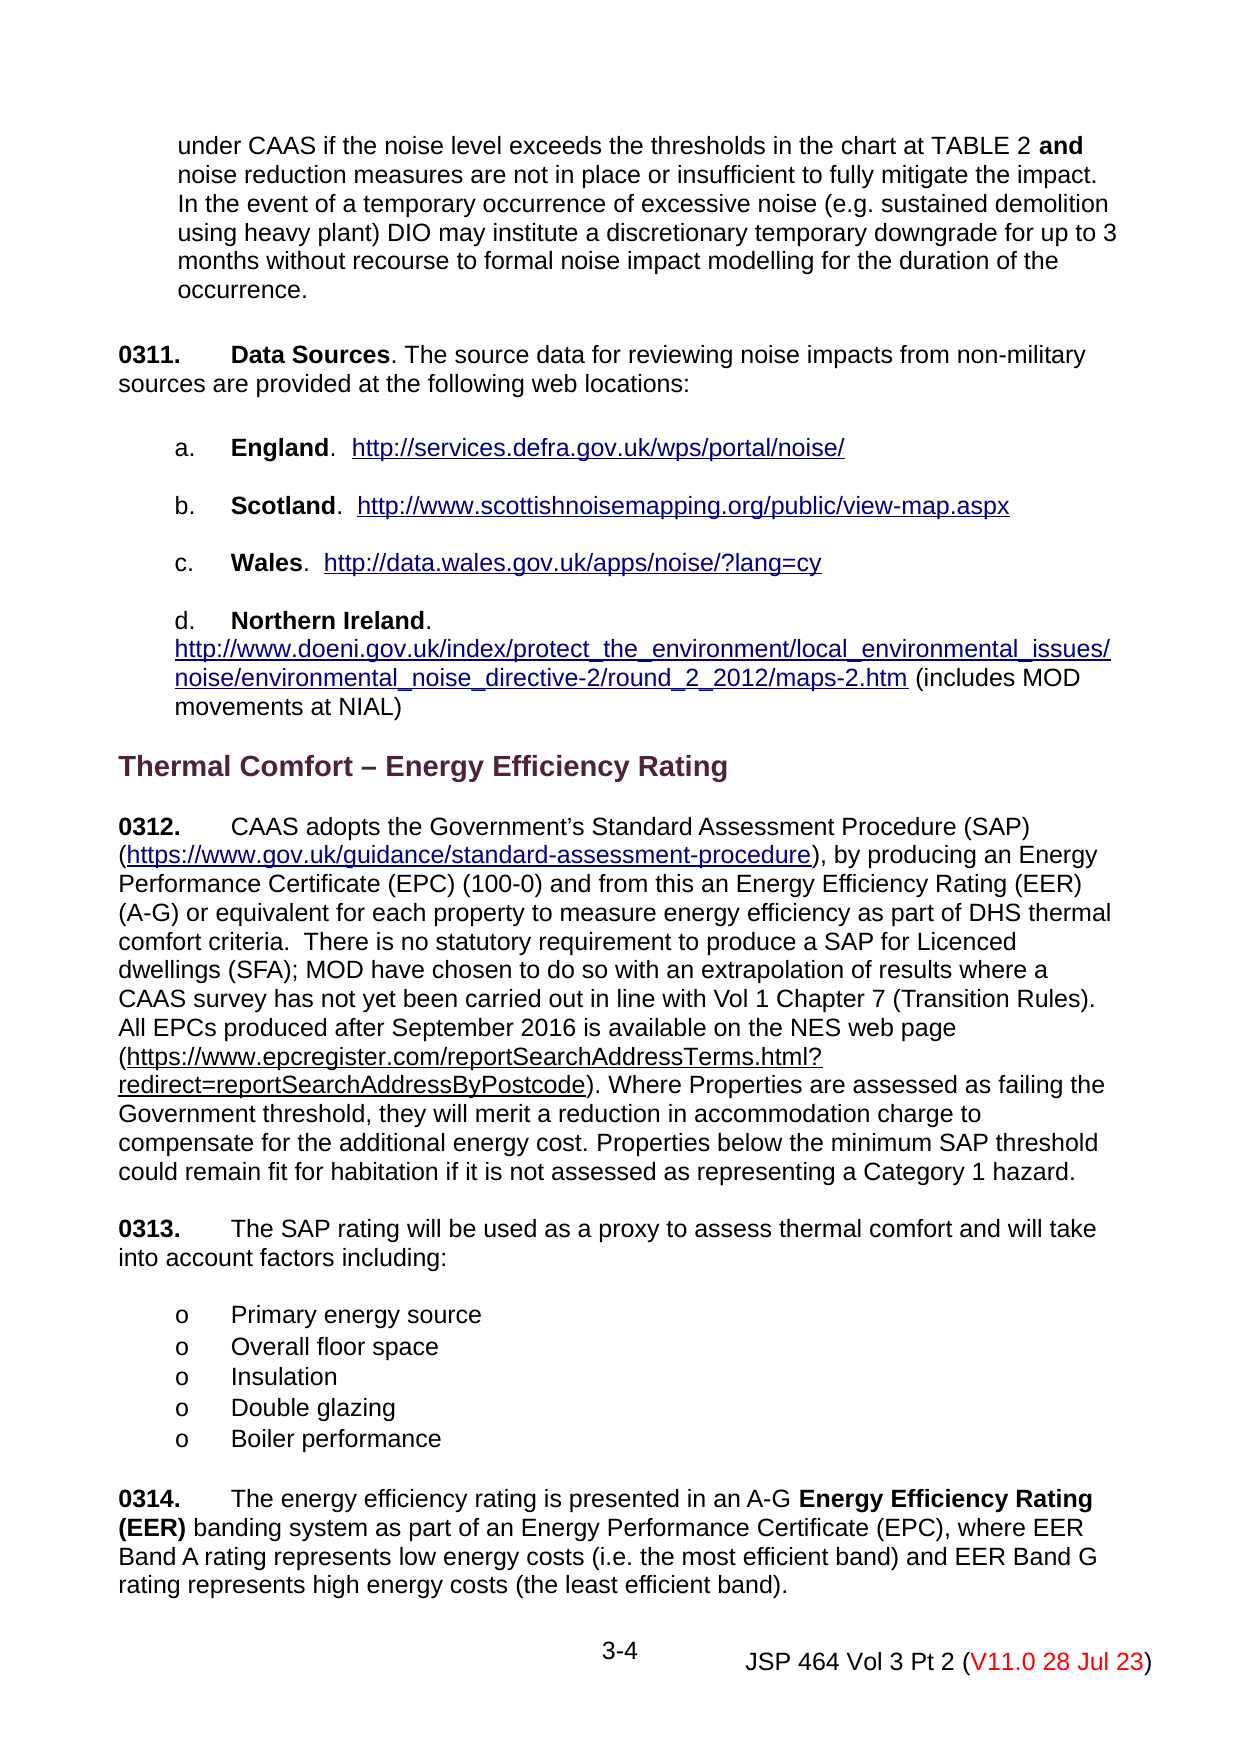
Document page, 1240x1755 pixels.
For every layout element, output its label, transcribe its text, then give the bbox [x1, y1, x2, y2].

list Double glazing [174, 1393, 1121, 1424]
list Insulation [174, 1362, 1121, 1393]
text Thermal Comfort – Energy Efficiency Rating [118, 749, 1121, 783]
text a. England. http://services.defra.gov.uk/wps/portal/noise/ [174, 433, 1121, 462]
text 0311. Data Sources. The source data for reviewing noise impacts from non-military sources are provided at the following web locations: [118, 340, 1121, 397]
text 0313. The SAP rating will be used as a proxy to assess thermal comfort and will take into account factors including: [118, 1214, 1121, 1272]
text d. Northern Ireland. http://www.doeni.gov.uk/index/protect_the_environment/local_environmental_issues/noise/environmental_noise_directive-2/round_2_2012/maps-2.htm (includes MOD movements at NIAL) [174, 606, 1121, 721]
text 0314. The energy efficiency rating is presented in an A-G Energy Efficiency Rating (EER) banding system as part of an Energy Performance Certificate (EPC), where EER Band A rating represents low energy costs (i.e. the most efficient band) and EER Band G rating represents high energy costs (the least efficient band). [118, 1484, 1121, 1599]
text b. Scotland. http://www.scottishnoisemapping.org/public/view-map.aspx [174, 491, 1121, 519]
text 0312. CAAS adopts the Government’s Standard Assessment Procedure (SAP) (https://www.gov.uk/guidance/standard-assessment-procedure), by producing an Energy Performance Certificate (EPC) (100-0) and from this an Energy Efficiency Rating (EER) (A-G) or equivalent for each property to measure energy efficiency as part of DHS thermal comfort criteria. There is no statutory requirement to produce a SAP for Licenced dwellings (SFA); MOD have chosen to do so with an extrapolation of results where a CAAS survey has not yet been carried out in line with Vol 1 Chapter 7 (Transition Rules). All EPCs produced after September 2016 is available on the NES web page (https://www.epcregister.com/reportSearchAddressTerms.html?redirect=reportSearchAddressByPostcode). Where Properties are assessed as failing the Government threshold, they will merit a reduction in accommodation charge to compensate for the additional energy cost. Properties below the minimum SAP threshold could remain fit for habitation if it is not assessed as representing a Category 1 hazard. [118, 812, 1121, 1186]
list Boiler performance [174, 1424, 1121, 1455]
text c. Wales. http://data.wales.gov.uk/apps/noise/?lang=cy [174, 548, 1121, 577]
list Overall floor space [174, 1331, 1121, 1362]
list Primary energy source [174, 1301, 1121, 1331]
text under CAAS if the noise level exceeds the thresholds in the chart at TABLE 2 and noise reduction measures are not in place or insufficient to fully mitigate the impact. In the event of a temporary occurrence of excessive noise (e.g. sustained demolition using heavy plant) DIO may institute a discretionary temporary downgrade for up to 3 months without recourse to formal noise impact modelling for the duration of the occurrence. [177, 131, 1121, 304]
